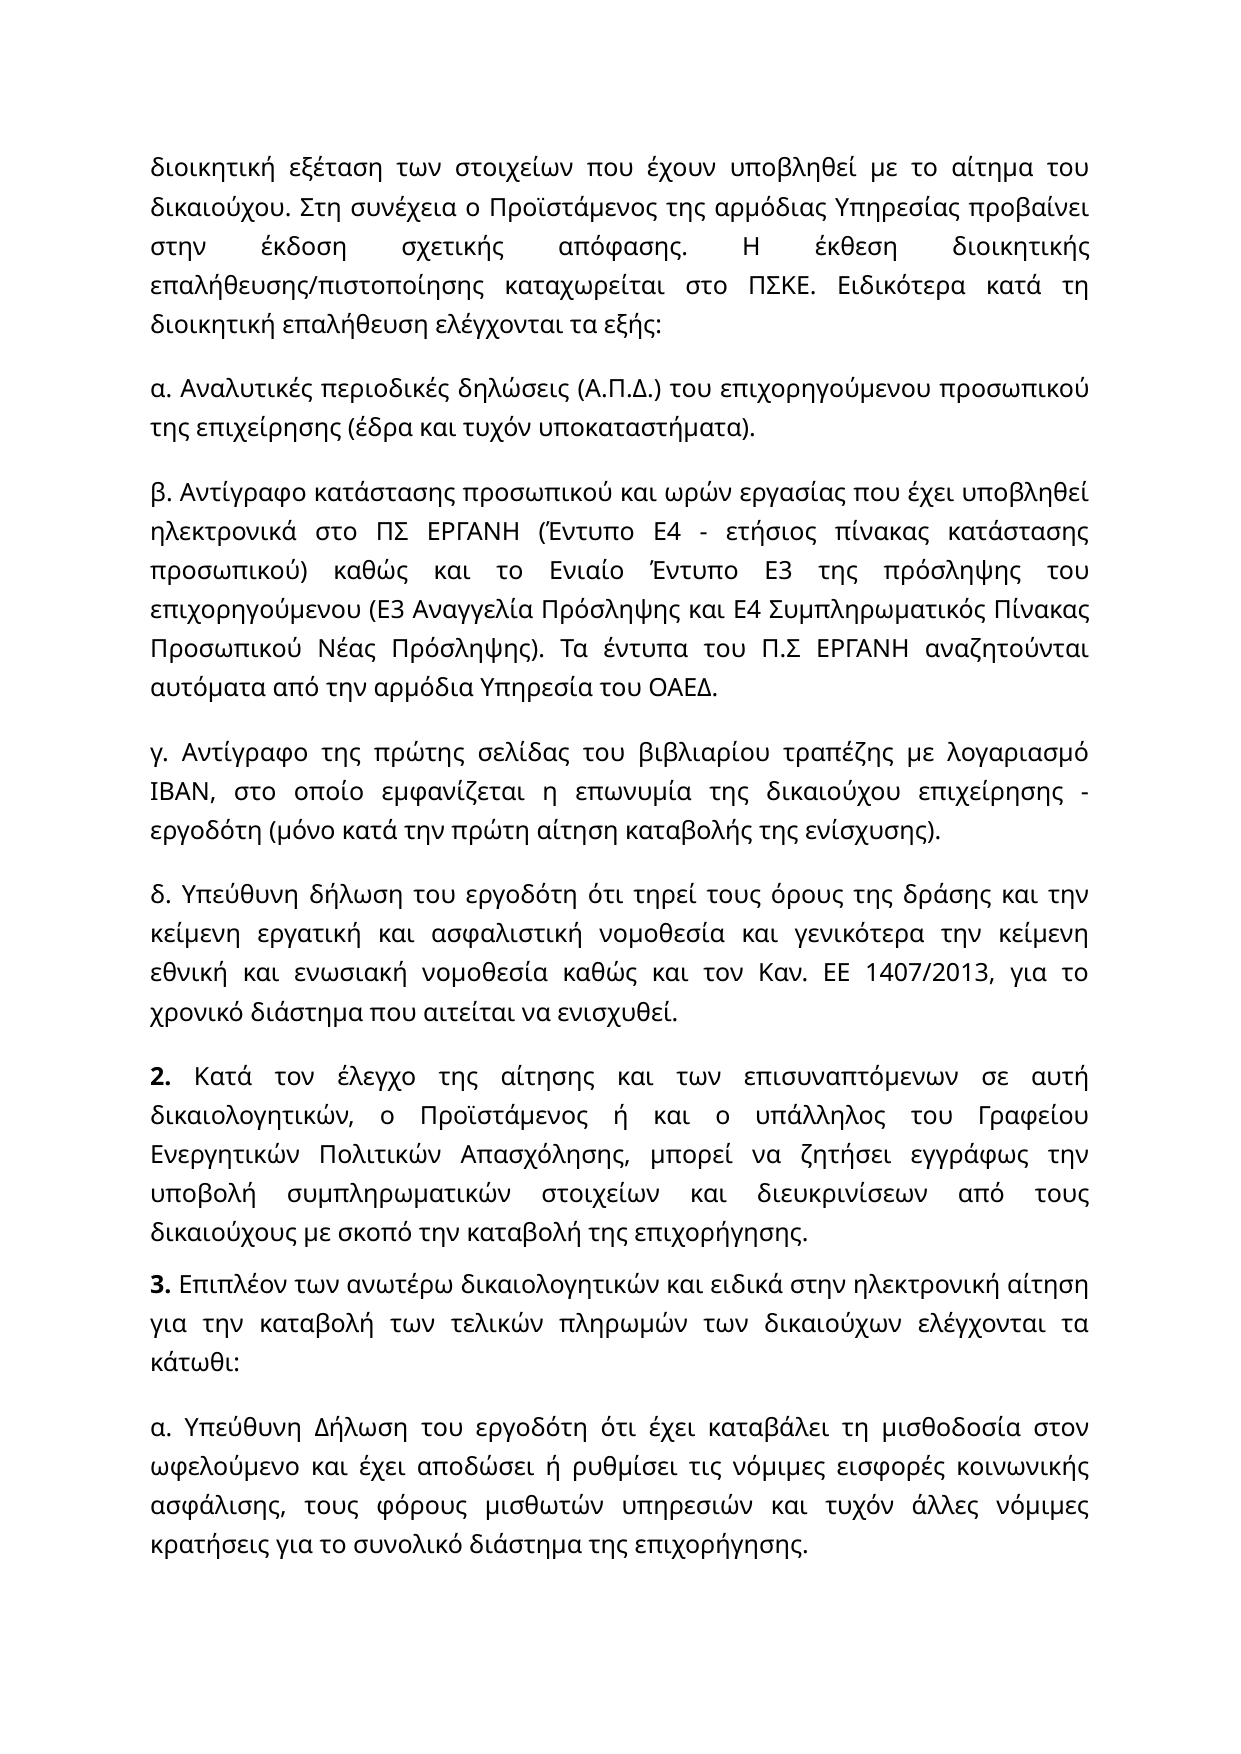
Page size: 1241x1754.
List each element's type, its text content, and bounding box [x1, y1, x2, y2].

text διοικητική εξέταση των στοιχείων που έχουν υποβληθεί με το αίτημα του δικαιούχου. Στη συνέχεια ο Προϊστάμενος της αρμόδιας Υπηρεσίας προβαίνει στην έκδοση σχετικής απόφασης. Η έκθεση διοικητικής επαλήθευσης/πιστοποίησης καταχωρείται στο ΠΣΚΕ. Ειδικότερα κατά τη διοικητική επαλήθευση ελέγχονται τα εξής: [150, 150, 1090, 341]
text β. Αντίγραφο κατάστασης προσωπικού και ωρών εργασίας που έχει υποβληθεί ηλεκτρονικά στο ΠΣ ΕΡΓΑΝΗ (Έντυπο Ε4 - ετήσιος πίνακας κατάστασης προσωπικού) καθώς και το Ενιαίο Έντυπο Ε3 της πρόσληψης του επιχορηγούμενου (Ε3 Αναγγελία Πρόσληψης και Ε4 Συμπληρωματικός Πίνακας Προσωπικού Νέας Πρόσληψης). Τα έντυπα του Π.Σ ΕΡΓΑΝΗ αναζητούνται αυτόματα από την αρμόδια Υπηρεσία του ΟΑΕΔ. [150, 474, 1090, 704]
text γ. Αντίγραφο της πρώτης σελίδας του βιβλιαρίου τραπέζης με λογαριασμό ΙΒΑΝ, στο οποίο εμφανίζεται η επωνυμία της δικαιούχου επιχείρησης - εργοδότη (μόνο κατά την πρώτη αίτηση καταβολής της ενίσχυσης). [150, 734, 1090, 847]
text 3. Επιπλέον των ανωτέρω δικαιολογητικών και ειδικά στην ηλεκτρονική αίτηση για την καταβολή των τελικών πληρωμών των δικαιούχων ελέγχονται τα κάτωθι: [150, 1267, 1090, 1379]
text δ. Υπεύθυνη δήλωση του εργοδότη ότι τηρεί τους όρους της δράσης και την κείμενη εργατική και ασφαλιστική νομοθεσία και γενικότερα την κείμενη εθνική και ενωσιακή νομοθεσία καθώς και τον Καν. ΕΕ 1407/2013, για το χρονικό διάστημα που αιτείται να ενισχυθεί. [150, 877, 1090, 1028]
text 2. Κατά τον έλεγχο της αίτησης και των επισυναπτόμενων σε αυτή δικαιολογητικών, ο Προϊστάμενος ή και ο υπάλληλος του Γραφείου Ενεργητικών Πολιτικών Απασχόλησης, μπορεί να ζητήσει εγγράφως την υποβολή συμπληρωματικών στοιχείων και διευκρινίσεων από τους δικαιούχους με σκοπό την καταβολή της επιχορήγησης. [150, 1058, 1090, 1249]
text α. Αναλυτικές περιοδικές δηλώσεις (Α.Π.Δ.) του επιχορηγούμενου προσωπικού της επιχείρησης (έδρα και τυχόν υποκαταστήματα). [150, 371, 1090, 444]
text α. Υπεύθυνη Δήλωση του εργοδότη ότι έχει καταβάλει τη μισθοδοσία στον ωφελούμενο και έχει αποδώσει ή ρυθμίσει τις νόμιμες εισφορές κοινωνικής ασφάλισης, τους φόρους μισθωτών υπηρεσιών και τυχόν άλλες νόμιμες κρατήσεις για το συνολικό διάστημα της επιχορήγησης. [150, 1409, 1090, 1561]
